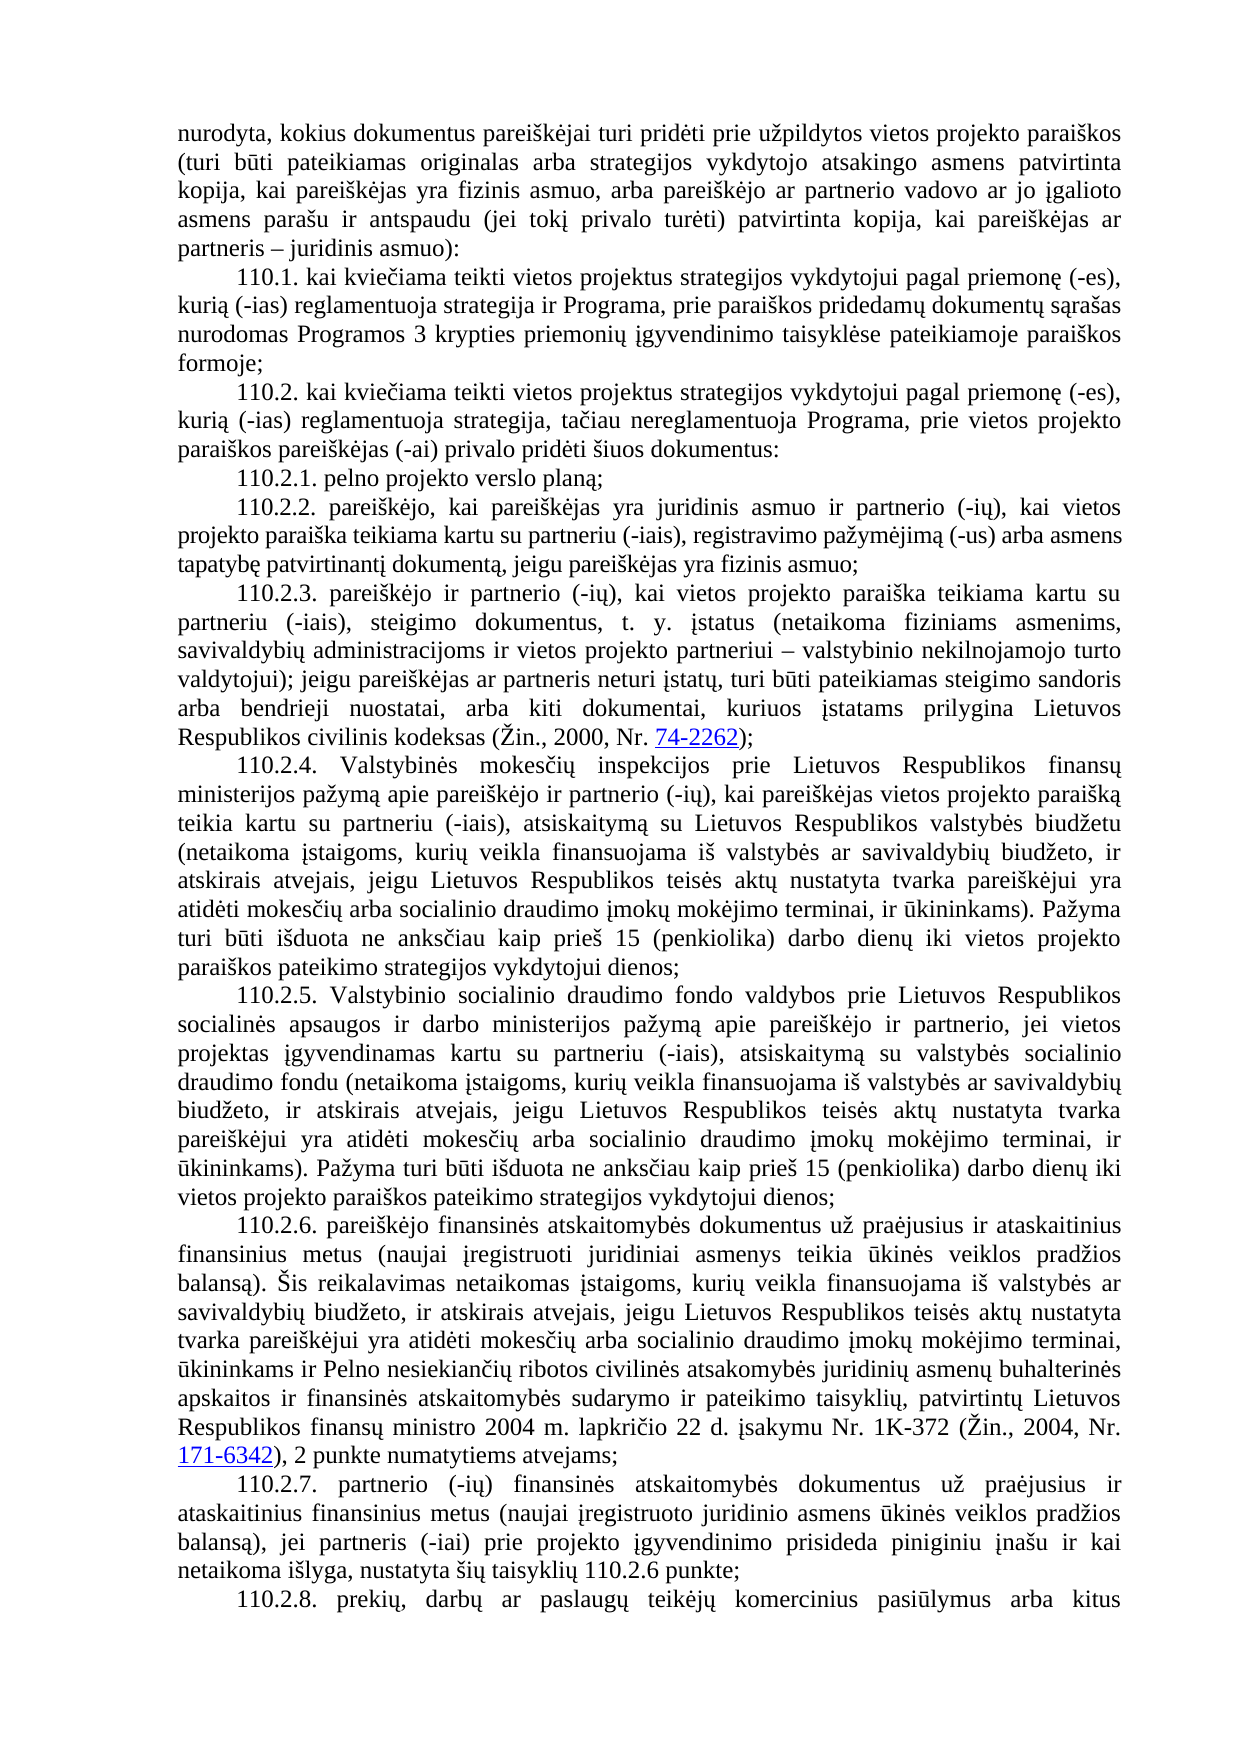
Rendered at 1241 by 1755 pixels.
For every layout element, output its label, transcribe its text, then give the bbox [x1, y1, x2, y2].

text nurodyta, kokius dokumentus pareiškėjai turi pridėti prie užpildytos vietos projekto paraiškos (turi būti pateikiamas originalas arba strategijos vykdytojo atsakingo asmens patvirtinta kopija, kai pareiškėjas yra fizinis asmuo, arba pareiškėjo ar partnerio vadovo ar jo įgalioto asmens parašu ir antspaudu (jei tokį privalo turėti) patvirtinta kopija, kai pareiškėjas ar partneris – juridinis asmuo): [177, 118, 1122, 262]
text 110.2.6. pareiškėjo finansinės atskaitomybės dokumentus už praėjusius ir ataskaitinius finansinius metus (naujai įregistruoti juridiniai asmenys teikia ūkinės veiklos pradžios balansą). Šis reikalavimas netaikomas įstaigoms, kurių veikla finansuojama iš valstybės ar savivaldybių biudžeto, ir atskirais atvejais, jeigu Lietuvos Respublikos teisės aktų nustatyta tvarka pareiškėjui yra atidėti mokesčių arba socialinio draudimo įmokų mokėjimo terminai, ūkininkams ir Pelno nesiekiančių ribotos civilinės atsakomybės juridinių asmenų buhalterinės apskaitos ir finansinės atskaitomybės sudarymo ir pateikimo taisyklių, patvirtintų Lietuvos Respublikos finansų ministro 2004 m. lapkričio 22 d. įsakymu Nr. 1K-372 (Žin., 2004, Nr. 171-6342), 2 punkte numatytiems atvejams; [177, 1211, 1122, 1469]
text 110.2.5. Valstybinio socialinio draudimo fondo valdybos prie Lietuvos Respublikos socialinės apsaugos ir darbo ministerijos pažymą apie pareiškėjo ir partnerio, jei vietos projektas įgyvendinamas kartu su partneriu (-iais), atsiskaitymą su valstybės socialinio draudimo fondu (netaikoma įstaigoms, kurių veikla finansuojama iš valstybės ar savivaldybių biudžeto, ir atskirais atvejais, jeigu Lietuvos Respublikos teisės aktų nustatyta tvarka pareiškėjui yra atidėti mokesčių arba socialinio draudimo įmokų mokėjimo terminai, ir ūkininkams). Pažyma turi būti išduota ne anksčiau kaip prieš 15 (penkiolika) darbo dienų iki vietos projekto paraiškos pateikimo strategijos vykdytojui dienos; [177, 981, 1122, 1211]
text 110.1. kai kviečiama teikti vietos projektus strategijos vykdytojui pagal priemonę (-es), kurią (-ias) reglamentuoja strategija ir Programa, prie paraiškos pridedamų dokumentų sąrašas nurodomas Programos 3 krypties priemonių įgyvendinimo taisyklėse pateikiamoje paraiškos formoje; [177, 262, 1122, 377]
text 110.2. kai kviečiama teikti vietos projektus strategijos vykdytojui pagal priemonę (-es), kurią (-ias) reglamentuoja strategija, tačiau nereglamentuoja Programa, prie vietos projekto paraiškos pareiškėjas (-ai) privalo pridėti šiuos dokumentus: [177, 377, 1122, 463]
text 110.2.2. pareiškėjo, kai pareiškėjas yra juridinis asmuo ir partnerio (-ių), kai vietos projekto paraiška teikiama kartu su partneriu (-iais), registravimo pažymėjimą (-us) arba asmens tapatybę patvirtinantį dokumentą, jeigu pareiškėjas yra fizinis asmuo; [177, 492, 1122, 578]
text 110.2.8. prekių, darbų ar paslaugų teikėjų komercinius pasiūlymus arba kitus [177, 1584, 1122, 1613]
text 110.2.4. Valstybinės mokesčių inspekcijos prie Lietuvos Respublikos finansų ministerijos pažymą apie pareiškėjo ir partnerio (-ių), kai pareiškėjas vietos projekto paraišką teikia kartu su partneriu (-iais), atsiskaitymą su Lietuvos Respublikos valstybės biudžetu (netaikoma įstaigoms, kurių veikla finansuojama iš valstybės ar savivaldybių biudžeto, ir atskirais atvejais, jeigu Lietuvos Respublikos teisės aktų nustatyta tvarka pareiškėjui yra atidėti mokesčių arba socialinio draudimo įmokų mokėjimo terminai, ir ūkininkams). Pažyma turi būti išduota ne anksčiau kaip prieš 15 (penkiolika) darbo dienų iki vietos projekto paraiškos pateikimo strategijos vykdytojui dienos; [177, 751, 1122, 981]
text 110.2.7. partnerio (-ių) finansinės atskaitomybės dokumentus už praėjusius ir ataskaitinius finansinius metus (naujai įregistruoto juridinio asmens ūkinės veiklos pradžios balansą), jei partneris (-iai) prie projekto įgyvendinimo prisideda piniginiu įnašu ir kai netaikoma išlyga, nustatyta šių taisyklių 110.2.6 punkte; [177, 1469, 1122, 1584]
text 110.2.1. pelno projekto verslo planą; [177, 463, 1122, 492]
text 110.2.3. pareiškėjo ir partnerio (-ių), kai vietos projekto paraiška teikiama kartu su partneriu (-iais), steigimo dokumentus, t. y. įstatus (netaikoma fiziniams asmenims, savivaldybių administracijoms ir vietos projekto partneriui – valstybinio nekilnojamojo turto valdytojui); jeigu pareiškėjas ar partneris neturi įstatų, turi būti pateikiamas steigimo sandoris arba bendrieji nuostatai, arba kiti dokumentai, kuriuos įstatams prilygina Lietuvos Respublikos civilinis kodeksas (Žin., 2000, Nr. 74-2262); [177, 578, 1122, 751]
